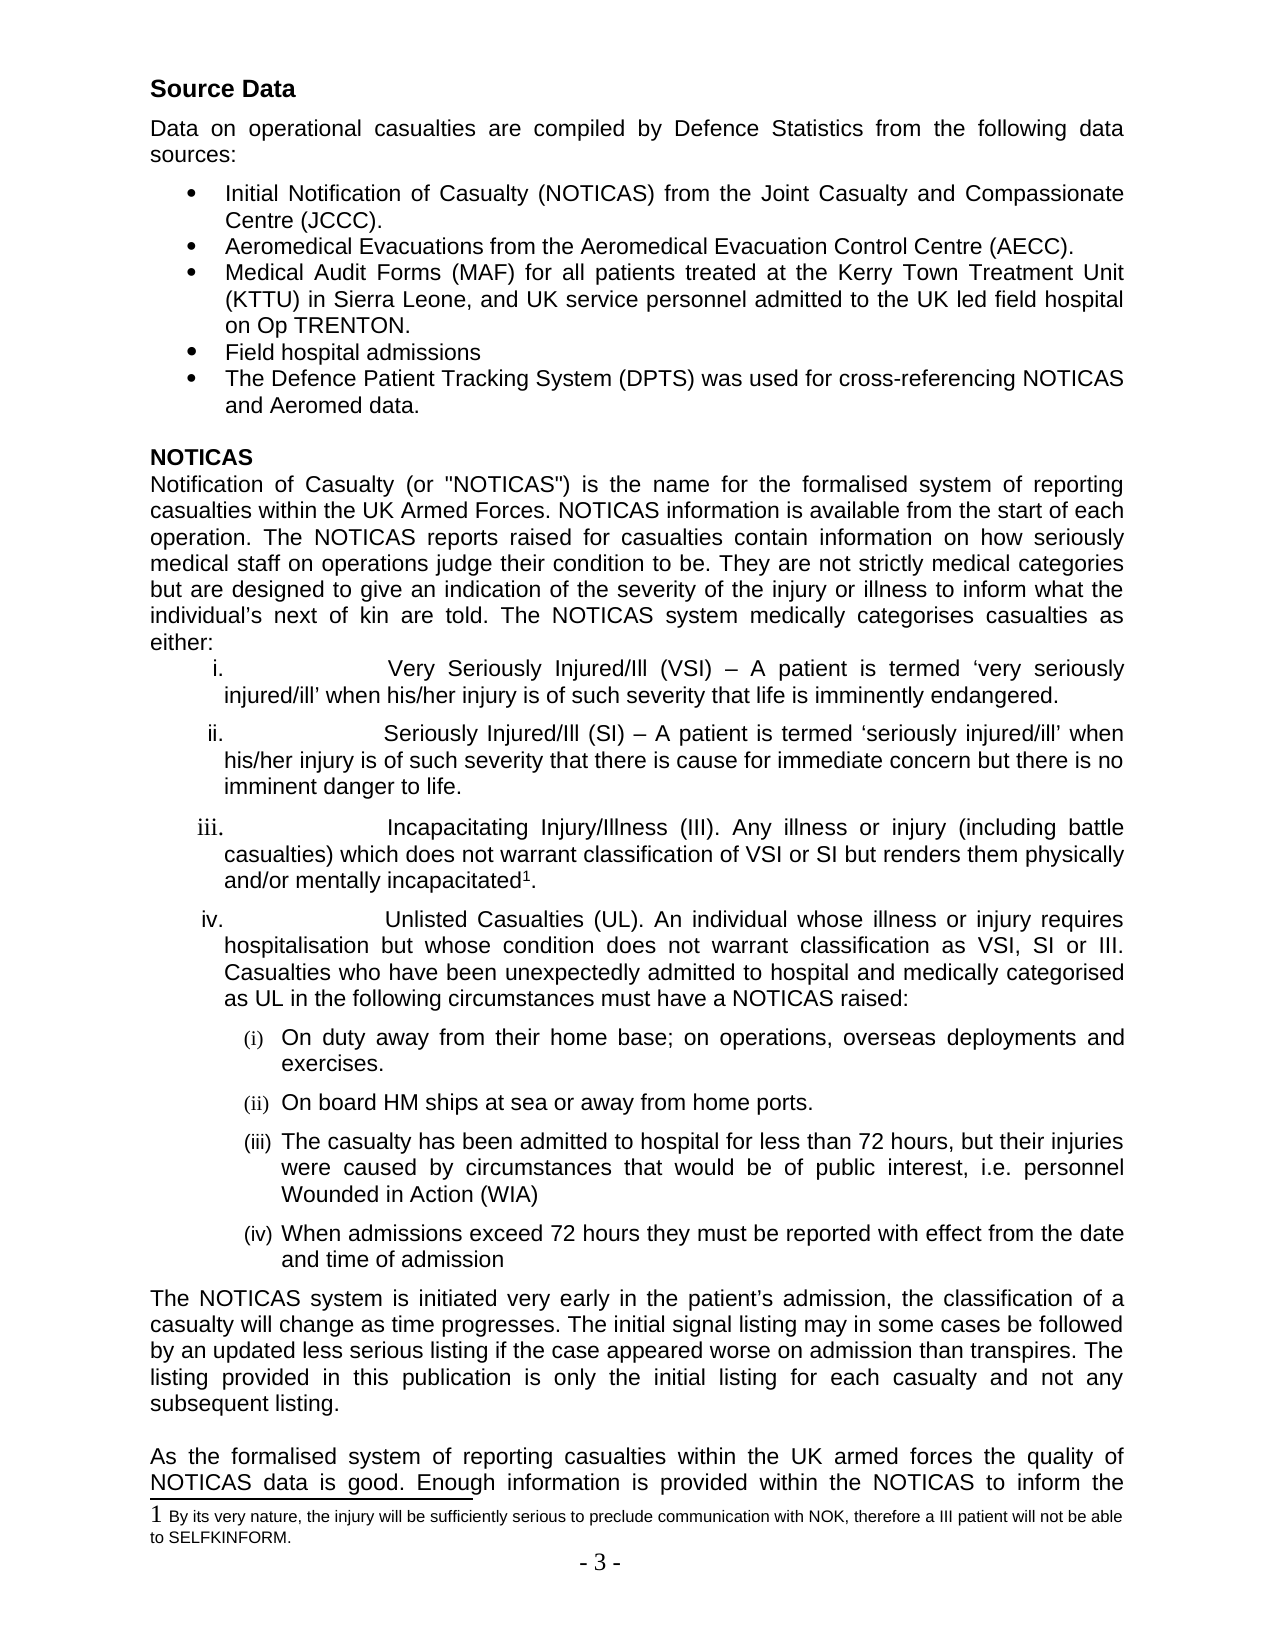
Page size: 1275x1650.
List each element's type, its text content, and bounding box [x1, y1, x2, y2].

text Source Data [150, 74, 1125, 103]
text Data on operational casualties are compiled by Defence Statistics from the following data sources: [150, 115, 1125, 168]
list On duty away from their home base; on operations, overseas deployments and exercises. [244, 1024, 1125, 1077]
list The casualty has been admitted to hospital for less than 72 hours, but their injuries were caused by circumstances that would be of public interest, i.e. personnel Wounded in Action (WIA) [244, 1128, 1125, 1207]
list When admissions exceed 72 hours they must be reported with effect from the date and time of admission [244, 1219, 1125, 1272]
list By its very nature, the injury will be sufficiently serious to preclude communication with NOK, therefore a III patient will not be able to SELFKINFORM. [150, 1499, 1125, 1547]
list Field hospital admissions [187, 338, 1125, 365]
text As the formalised system of reporting casualties within the UK armed forces the quality of NOTICAS data is good. Enough information is provided within the NOTICAS to inform the [150, 1443, 1125, 1496]
text The NOTICAS system is initiated very early in the patient’s admission, the classification of a casualty will change as time progresses. The initial signal listing may in some cases be followed by an updated less serious listing if the case appeared worse on admission than transpires. The listing provided in this publication is only the initial listing for each casualty and not any subsequent listing. [150, 1285, 1125, 1416]
list Very Seriously Injured/Ill (VSI) – A patient is termed ‘very seriously injured/ill’ when his/her injury is of such severity that life is imminently endangered. [224, 655, 1125, 708]
list Aeromedical Evacuations from the Aeromedical Evacuation Control Centre (AECC). [187, 233, 1125, 259]
list Seriously Injured/Ill (SI) – A patient is termed ‘seriously injured/ill’ when his/her injury is of such severity that there is cause for immediate concern but there is no imminent danger to life. [224, 720, 1125, 799]
list On board HM ships at sea or away from home ports. [244, 1089, 1125, 1115]
list The Defence Patient Tracking System (DPTS) was used for cross-referencing NOTICAS and Aeromed data. [187, 365, 1125, 418]
list Initial Notification of Casualty (NOTICAS) from the Joint Casualty and Compassionate Centre (JCCC). [187, 180, 1125, 233]
text Notification of Casualty (or "NOTICAS") is the name for the formalised system of reporting casualties within the UK Armed Forces. NOTICAS information is available from the start of each operation. The NOTICAS reports raised for casualties contain information on how seriously medical staff on operations judge their condition to be. They are not strictly medical categories but are designed to give an indication of the severity of the injury or illness to inform what the individual’s next of kin are told. The NOTICAS system medically categorises casualties as either: [150, 471, 1125, 655]
list Incapacitating Injury/Illness (III). Any illness or injury (including battle casualties) which does not warrant classification of VSI or SI but renders them physically and/or mentally incapacitated. [224, 812, 1125, 893]
list Unlisted Casualties (UL). An individual whose illness or injury requires hospitalisation but whose condition does not warrant classification as VSI, SI or III. Casualties who have been unexpectedly admitted to hospital and medically categorised as UL in the following circumstances must have a NOTICAS raised: [224, 906, 1125, 1011]
list Medical Audit Forms (MAF) for all patients treated at the Kerry Town Treatment Unit (KTTU) in Sierra Leone, and UK service personnel admitted to the UK led field hospital on Op TRENTON. [187, 259, 1125, 338]
text NOTICAS [150, 444, 1125, 471]
